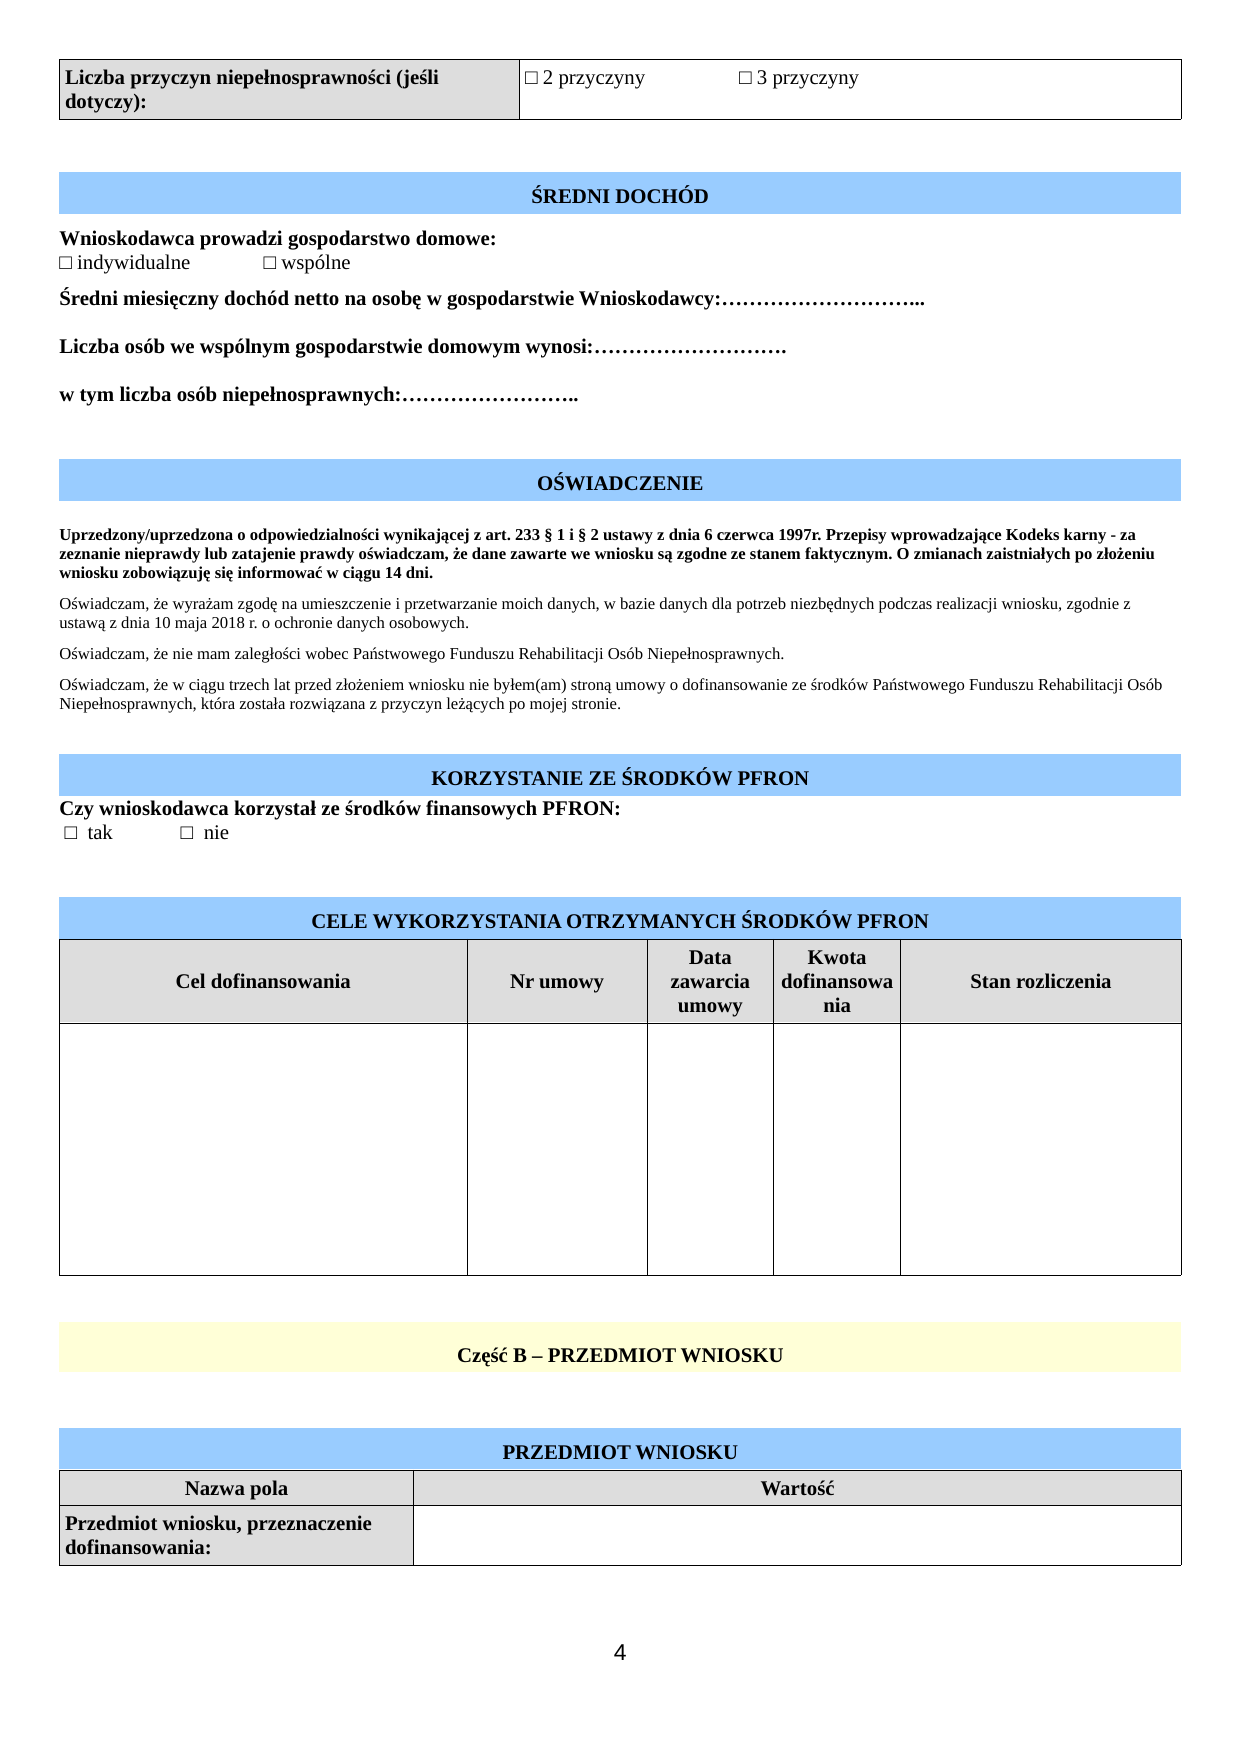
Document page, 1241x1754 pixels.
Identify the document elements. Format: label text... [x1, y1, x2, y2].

table_cell Przedmiot wniosku, przeznaczenie dofinansowania: [60, 1506, 413, 1565]
table_header Kwota dofinansowania [774, 940, 900, 1022]
text □ indywidualne □ wspólne [59, 249, 1181, 274]
table_cell [468, 1024, 647, 1275]
text Liczba osób we wspólnym gospodarstwie domowym wynosi:………………………. [59, 333, 1181, 358]
text Średni miesięczny dochód netto na osobę w gospodarstwie Wnioskodawcy:………………………... [59, 285, 1181, 309]
table_cell Liczba przyczyn niepełnosprawności (jeśli dotyczy): [60, 60, 519, 119]
subtitle Część B – PRZEDMIOT WNIOSKU [59, 1322, 1181, 1372]
text Oświadczam, że wyrażam zgodę na umieszczenie i przetwarzanie moich danych, w bazie danych dla potrzeb niezbędnych podczas realizacji wniosku, zgodnie z ustawą z dnia 10 maja 2018 r. o ochronie danych osobowych. [59, 594, 1181, 632]
subtitle OŚWIADCZENIE [59, 459, 1181, 501]
table_header Data zawarcia umowy [648, 940, 773, 1022]
text Uprzedzony/uprzedzona o odpowiedzialności wynikającej z art. 233 § 1 i § 2 ustawy z dnia 6 czerwca 1997r. Przepisy wprowadzające Kodeks karny - za zeznanie nieprawdy lub zatajenie prawdy oświadczam, że dane zawarte we wniosku są zgodne ze stanem faktycznym. O zmianach zaistniałych po złożeniu wniosku zobowiązuję się informować w ciągu 14 dni. [59, 524, 1181, 582]
table_cell □ 2 przyczyny □ 3 przyczyny [520, 60, 1181, 119]
table_header Nr umowy [468, 940, 647, 1022]
table_header Nazwa pola [60, 1471, 413, 1505]
text □ tak □ nie [59, 820, 1181, 844]
text Oświadczam, że nie mam zaległości wobec Państwowego Funduszu Rehabilitacji Osób Niepełnosprawnych. [59, 644, 1181, 663]
subtitle CELE WYKORZYSTANIA OTRZYMANYCH ŚRODKÓW PFRON [59, 897, 1181, 939]
table_cell [648, 1024, 773, 1275]
table_cell [901, 1024, 1181, 1275]
text w tym liczba osób niepełnosprawnych:…………………….. [59, 382, 1181, 406]
text Wnioskodawca prowadzi gospodarstwo domowe: [59, 225, 1181, 249]
table_header Wartość [414, 1471, 1181, 1505]
subtitle ŚREDNI DOCHÓD [59, 172, 1181, 214]
table_cell [774, 1024, 900, 1275]
subtitle PRZEDMIOT WNIOSKU [59, 1428, 1181, 1469]
table_cell [60, 1024, 467, 1275]
table_cell [414, 1506, 1181, 1565]
text Czy wnioskodawca korzystał ze środków finansowych PFRON: [59, 796, 1181, 820]
text Oświadczam, że w ciągu trzech lat przed złożeniem wniosku nie byłem(am) stroną umowy o dofinansowanie ze środków Państwowego Funduszu Rehabilitacji Osób Niepełnosprawnych, która została rozwiązana z przyczyn leżących po mojej stronie. [59, 675, 1181, 713]
table_header Stan rozliczenia [901, 940, 1181, 1022]
table_header Cel dofinansowania [60, 940, 467, 1022]
subtitle KORZYSTANIE ZE ŚRODKÓW PFRON [59, 754, 1181, 796]
